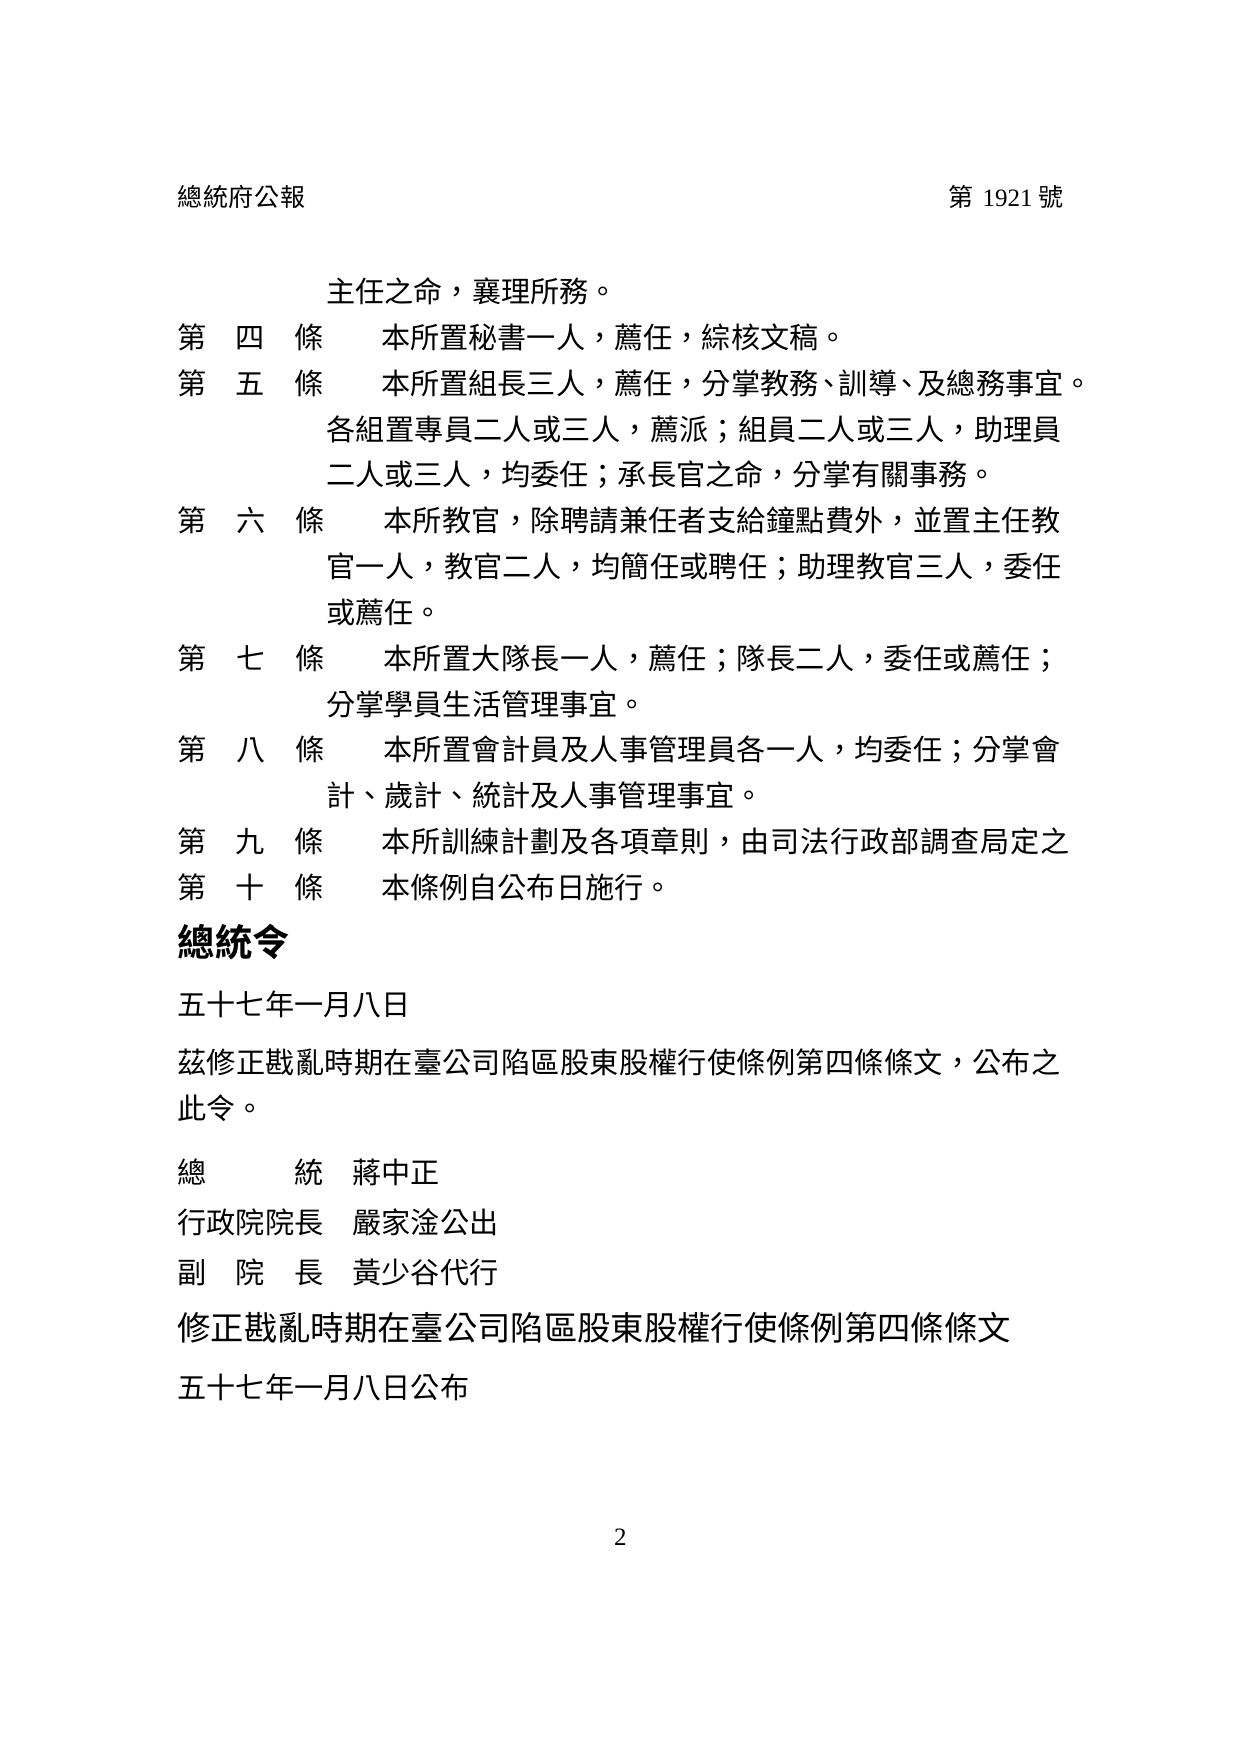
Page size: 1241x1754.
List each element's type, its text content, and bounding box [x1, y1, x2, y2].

text 總 統 蔣中正 [177, 1153, 1063, 1191]
text 第 九 條 本所訓練計劃及各項章則，由司法行政部調查局定之。 [177, 816, 1063, 862]
text 第 七 條 本所置大隊長一人，薦任；隊長二人，委任或薦任；分掌學員生活管理事宜。 [177, 632, 1063, 724]
text 五十七年一月八日公布 [177, 1362, 1063, 1407]
text 第 十 條 本條例自公布日施行。 [177, 862, 1063, 907]
text 第 五 條 本所置組長三人，薦任，分掌教務、訓導、及總務事宜。各組置專員二人或三人，薦派；組員二人或三人，助理員二人或三人，均委任；承長官之命，分掌有關事務。 [177, 357, 1063, 495]
text 第 六 條 本所教官，除聘請兼任者支給鐘點費外，並置主任教官一人，教官二人，均簡任或聘任；助理教官三人，委任或薦任。 [177, 495, 1063, 632]
text 修正戡亂時期在臺公司陷區股東股權行使條例第四條條文 [177, 1303, 1063, 1349]
text 第 四 條 本所置秘書一人，薦任，綜核文稿。 [177, 312, 1063, 357]
text 副 院 長 黃少谷代行 [177, 1253, 1063, 1291]
text 行政院院長 嚴家淦公出 [177, 1203, 1063, 1241]
text 茲修正戡亂時期在臺公司陷區股東股權行使條例第四條條文，公布之。此令。 [177, 1037, 1063, 1128]
text 五十七年一月八日 [177, 978, 1063, 1024]
text 總統令 [177, 920, 1063, 966]
text 第 八 條 本所置會計員及人事管理員各一人，均委任；分掌會計、歲計、統計及人事管理事宜。 [177, 724, 1063, 816]
text 主任之命，襄理所務。 [177, 266, 1063, 312]
